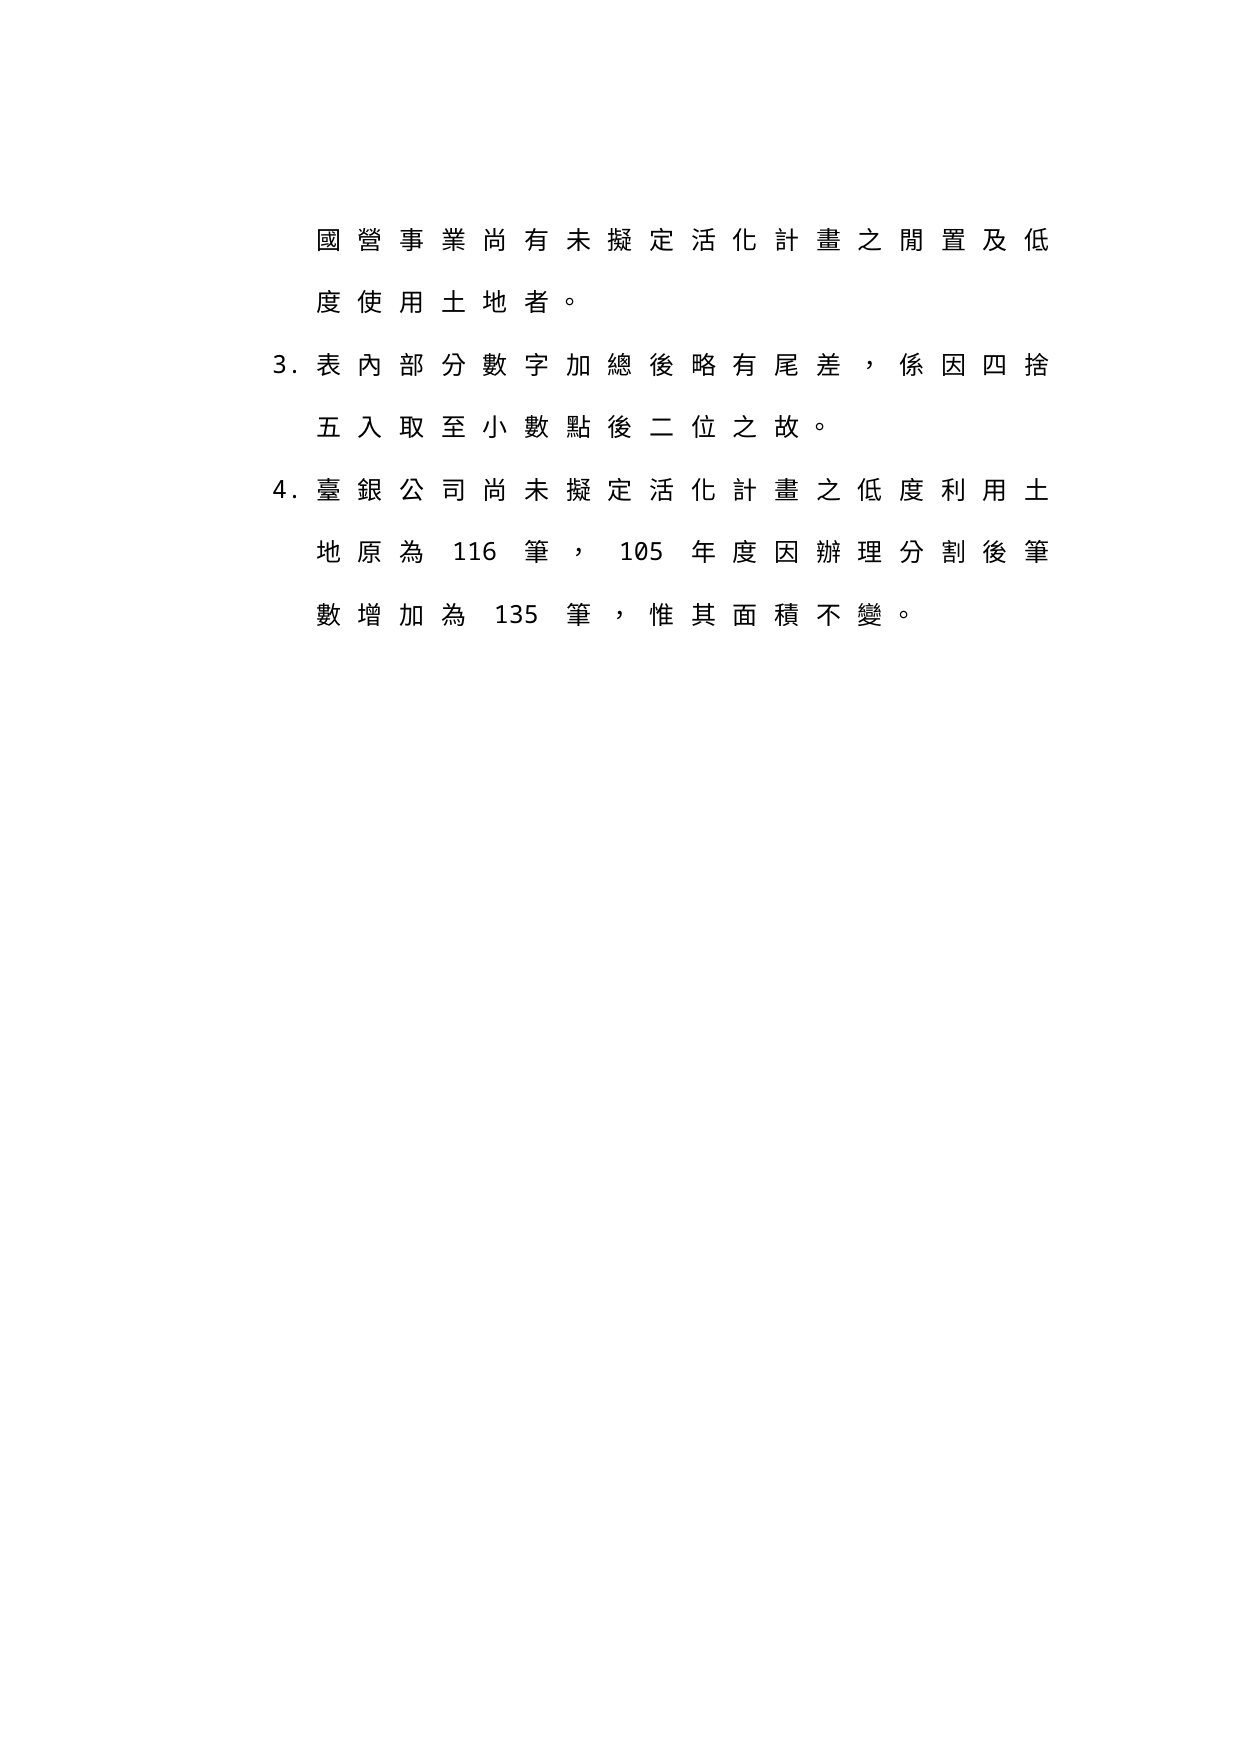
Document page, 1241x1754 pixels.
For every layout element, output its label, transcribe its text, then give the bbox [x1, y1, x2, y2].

text 4.臺銀公司尚未擬定活化計畫之低度利用土地原為116筆，105年度因辦理分割後筆數增加為135筆，惟其面積不變。 [256, 447, 1058, 634]
text 國營事業尚有未擬定活化計畫之閒置及低度使用土地者。 [256, 197, 1058, 322]
text 3.表內部分數字加總後略有尾差，係因四捨五入取至小數點後二位之故。 [256, 322, 1058, 447]
